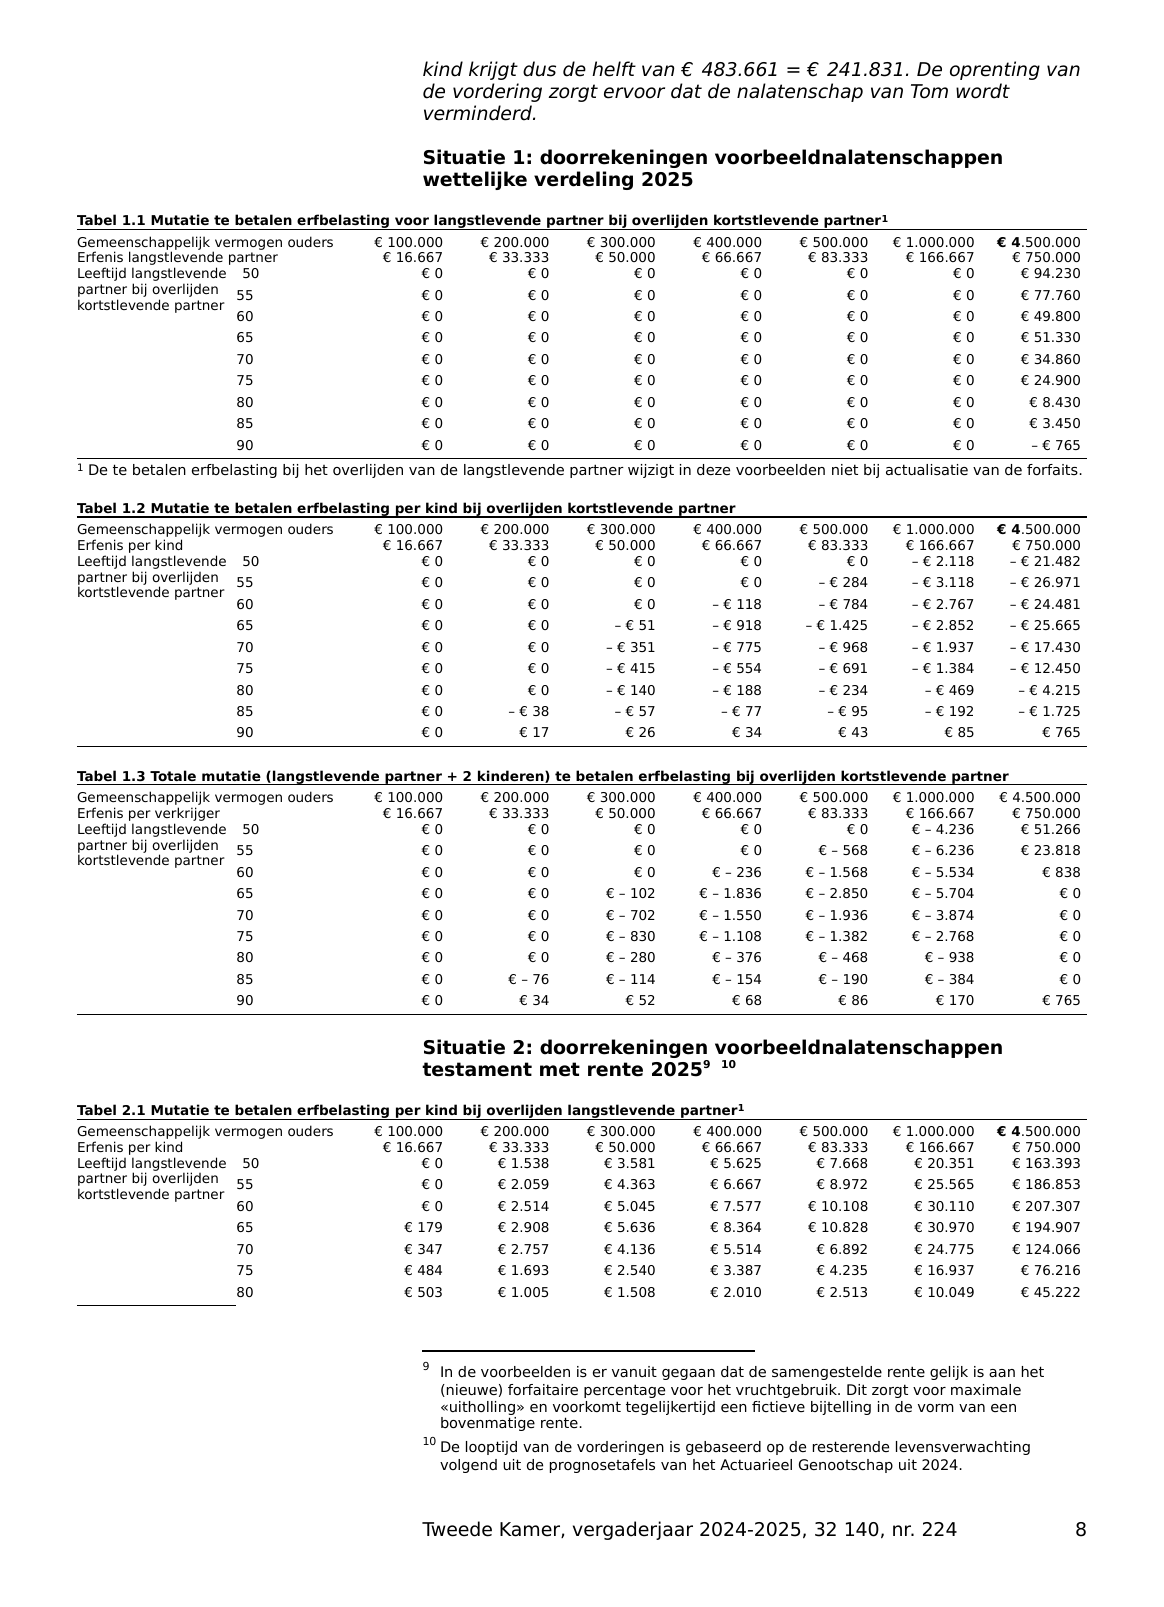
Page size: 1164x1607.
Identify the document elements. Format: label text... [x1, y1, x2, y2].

table_cell € 76.216 [980, 1262, 1087, 1283]
table_cell € – 5.704 [874, 885, 980, 906]
table_cell € 200.000 [449, 518, 555, 538]
table_cell – € 57 [555, 703, 661, 724]
table_cell 65 [236, 617, 342, 638]
table_cell € 0 [768, 308, 874, 329]
table_cell € 3.387 [661, 1262, 768, 1283]
table_cell € 30.970 [874, 1219, 980, 1240]
table_cell 55 [236, 286, 342, 308]
table_cell € 0 [343, 617, 449, 638]
table_cell € 100.000 [343, 785, 449, 806]
table_cell € 0 [449, 885, 555, 906]
table_cell € 1.000.000 [874, 1120, 980, 1140]
table_cell € 5.636 [555, 1219, 661, 1240]
table_cell € 20.351 [874, 1156, 980, 1176]
table_cell Gemeenschappelijk vermogen ouders [77, 1120, 342, 1140]
table_cell € 0 [661, 372, 768, 394]
table_cell 60 [236, 864, 342, 885]
table_cell € 0 [343, 724, 449, 746]
table_cell 55 [236, 1176, 342, 1197]
table_cell € 26 [555, 724, 661, 746]
table_cell € – 702 [555, 906, 661, 928]
table_cell € 50.000 [555, 250, 661, 266]
table_cell – € 469 [874, 681, 980, 703]
table_cell € 2.010 [661, 1283, 768, 1305]
table_cell € 0 [555, 266, 661, 286]
table_cell € 0 [874, 266, 980, 286]
table_cell € 0 [449, 864, 555, 885]
table_cell € 10.828 [768, 1219, 874, 1240]
table_cell – € 51 [555, 617, 661, 638]
table_cell 60 [236, 1198, 342, 1219]
table_cell 80 [236, 949, 342, 971]
table_cell € 0 [555, 554, 661, 574]
table_cell € 0 [661, 329, 768, 351]
table_cell € 0 [661, 415, 768, 437]
table_cell € 170 [874, 992, 980, 1014]
table_cell 70 [236, 906, 342, 928]
table_cell € 166.667 [874, 250, 980, 266]
table_cell € 0 [661, 822, 768, 842]
table_cell € 503 [343, 1283, 449, 1305]
table_cell – € 234 [768, 681, 874, 703]
table_cell € 0 [343, 596, 449, 617]
table_cell € 500.000 [768, 518, 874, 538]
table_cell € 0 [343, 266, 449, 286]
table_cell € 0 [449, 308, 555, 329]
text De looptijd van de vorderingen is gebaseerd op de resterende levensverwachting volgend uit de prognosetafels van het Actuarieel Genootschap uit 2024. [422, 1435, 1087, 1474]
table_cell € 750.000 [980, 538, 1087, 554]
table_cell € 34 [661, 724, 768, 746]
table_cell 70 [236, 1240, 342, 1262]
table_cell € 4.363 [555, 1176, 661, 1197]
table_cell € 50.000 [555, 806, 661, 822]
table_cell € 1.000.000 [874, 230, 980, 250]
table_cell € 0 [449, 639, 555, 660]
table_cell 75 [236, 1262, 342, 1283]
table_cell € 0 [555, 308, 661, 329]
table_cell € 0 [768, 822, 874, 842]
table_cell € 0 [661, 842, 768, 863]
table_cell € 163.393 [980, 1156, 1087, 1176]
table_cell € 4.500.000 [980, 785, 1087, 806]
table_cell € – 3.874 [874, 906, 980, 928]
table_cell € 24.775 [874, 1240, 980, 1262]
table_cell € 0 [449, 906, 555, 928]
table_cell € – 114 [555, 971, 661, 992]
table_cell € 500.000 [768, 785, 874, 806]
table_cell € – 1.836 [661, 885, 768, 906]
table_cell € 200.000 [449, 785, 555, 806]
table_cell € 400.000 [661, 1120, 768, 1140]
table_cell € 0 [449, 372, 555, 394]
text In de voorbeelden is er vanuit gegaan dat de samengestelde rente gelijk is aan het (nieuwe) forfaitaire percentage voor het vruchtgebruik. Dit zorgt voor maximale «uitholling» en voorkomt tegelijkertijd een fictieve bijtelling in de vorm van een bovenmatige rente. [422, 1360, 1087, 1432]
table_cell € 50.000 [555, 538, 661, 554]
table_cell Erfenis per kind [77, 538, 342, 554]
table_cell € 0 [449, 822, 555, 842]
table_cell – € 12.450 [980, 660, 1087, 681]
table_cell – € 1.725 [980, 703, 1087, 724]
table_cell Leeftijd langstlevende partner bij overlijden kortstlevende partner [77, 554, 236, 746]
table_cell – € 140 [555, 681, 661, 703]
table_cell € 0 [449, 596, 555, 617]
table_cell € 0 [343, 1176, 449, 1197]
table_cell € 4.235 [768, 1262, 874, 1283]
table_cell € 0 [449, 660, 555, 681]
table_cell 60 [236, 596, 342, 617]
table_cell € 207.307 [980, 1198, 1087, 1219]
table_cell € 0 [768, 394, 874, 415]
table_cell € 0 [449, 329, 555, 351]
table_header Tabel 1.2 Mutatie te betalen erfbelasting per kind bij overlijden kortstlevende partner [77, 501, 1087, 516]
table_cell € 24.900 [980, 372, 1087, 394]
table_cell € 0 [768, 286, 874, 308]
table_cell € – 1.382 [768, 928, 874, 949]
table_cell – € 775 [661, 639, 768, 660]
table_cell € 0 [343, 992, 449, 1014]
table_cell € – 830 [555, 928, 661, 949]
table_cell – € 918 [661, 617, 768, 638]
table_cell € 400.000 [661, 785, 768, 806]
table_cell € 0 [874, 351, 980, 372]
table_cell € 0 [449, 394, 555, 415]
table_cell € 166.667 [874, 538, 980, 554]
table_cell € 0 [874, 329, 980, 351]
table_cell – € 765 [980, 437, 1087, 458]
table_cell € 0 [661, 394, 768, 415]
table_cell € 7.577 [661, 1198, 768, 1219]
table_cell € 500.000 [768, 230, 874, 250]
table_cell € 0 [768, 266, 874, 286]
table_cell € – 5.534 [874, 864, 980, 885]
table_cell Leeftijd langstlevende partner bij overlijden kortstlevende partner [77, 822, 236, 1014]
table_cell € 0 [661, 351, 768, 372]
table_cell € 300.000 [555, 785, 661, 806]
table_cell Gemeenschappelijk vermogen ouders [77, 518, 342, 538]
table_cell € 4.500.000 [980, 230, 1087, 250]
table_cell 1 De te betalen erfbelasting bij het overlijden van de langstlevende partner wijzigt in deze voorbeelden niet bij actualisatie van de forfaits. [77, 459, 1087, 479]
table_cell 60 [236, 308, 342, 329]
table_cell € 2.514 [449, 1198, 555, 1219]
table_cell – € 25.665 [980, 617, 1087, 638]
table_cell 65 [236, 1219, 342, 1240]
table_cell € 765 [980, 724, 1087, 746]
table_cell € 3.581 [555, 1156, 661, 1176]
table_cell € 0 [343, 554, 449, 574]
table_cell € 51.330 [980, 329, 1087, 351]
table_cell € – 384 [874, 971, 980, 992]
table_cell € 0 [449, 351, 555, 372]
table_cell – € 2.118 [874, 554, 980, 574]
table_cell € 100.000 [343, 230, 449, 250]
table_cell € 0 [449, 842, 555, 863]
table_cell € 0 [449, 415, 555, 437]
table_cell 65 [236, 885, 342, 906]
table_cell – € 24.481 [980, 596, 1087, 617]
table_cell 70 [236, 351, 342, 372]
table_cell € 0 [980, 906, 1087, 928]
table_cell € 0 [449, 928, 555, 949]
table_cell 50 [236, 822, 342, 842]
table_cell – € 95 [768, 703, 874, 724]
table_cell € 0 [555, 286, 661, 308]
table_cell € 45.222 [980, 1283, 1087, 1305]
table_cell € 66.667 [661, 1140, 768, 1156]
table_cell 70 [236, 639, 342, 660]
table_cell € 166.667 [874, 1140, 980, 1156]
table_cell – € 968 [768, 639, 874, 660]
table_cell 50 [236, 554, 342, 574]
table_cell € – 376 [661, 949, 768, 971]
table_cell – € 2.852 [874, 617, 980, 638]
table_cell € – 2.768 [874, 928, 980, 949]
table_cell Erfenis per verkrijger [77, 806, 342, 822]
table_cell 50 [236, 1156, 342, 1176]
table_cell – € 3.118 [874, 574, 980, 596]
table_cell € 16.667 [343, 538, 449, 554]
table_cell € 0 [555, 329, 661, 351]
table_cell € 300.000 [555, 230, 661, 250]
table_cell € 33.333 [449, 806, 555, 822]
table_cell € 0 [343, 1156, 449, 1176]
table_header Tabel 1.3 Totale mutatie (langstlevende partner + 2 kinderen) te betalen erfbelasting bij overlijden kortstlevende partner [77, 769, 1087, 784]
table_cell € 0 [343, 971, 449, 992]
table_cell € 0 [555, 596, 661, 617]
table_cell € 77.760 [980, 286, 1087, 308]
table_cell € 0 [555, 864, 661, 885]
table_cell € 0 [874, 308, 980, 329]
table_cell € 66.667 [661, 250, 768, 266]
table_cell € 0 [449, 286, 555, 308]
table_cell € 1.508 [555, 1283, 661, 1305]
table_cell € 8.430 [980, 394, 1087, 415]
table_cell € 0 [555, 822, 661, 842]
table_cell € 16.937 [874, 1262, 980, 1283]
table_cell € 0 [449, 266, 555, 286]
table_cell € 4.500.000 [980, 518, 1087, 538]
table_cell € 765 [980, 992, 1087, 1014]
table_cell € 0 [343, 864, 449, 885]
table_cell € 0 [343, 351, 449, 372]
table_cell Erfenis per kind [77, 1140, 342, 1156]
table_cell – € 284 [768, 574, 874, 596]
table_cell – € 118 [661, 596, 768, 617]
table_cell € 10.108 [768, 1198, 874, 1219]
table_cell 80 [236, 681, 342, 703]
table_cell € 0 [343, 574, 449, 596]
table_cell € – 1.568 [768, 864, 874, 885]
table_cell € 23.818 [980, 842, 1087, 863]
table_cell € 25.565 [874, 1176, 980, 1197]
table_cell € 0 [343, 822, 449, 842]
table_cell € 30.110 [874, 1198, 980, 1219]
table_cell € 85 [874, 724, 980, 746]
table_cell € – 2.850 [768, 885, 874, 906]
table_cell € 0 [555, 415, 661, 437]
table_cell € – 280 [555, 949, 661, 971]
table_cell € 0 [661, 308, 768, 329]
table_cell € 0 [661, 554, 768, 574]
table_cell € 0 [874, 286, 980, 308]
table_cell € 0 [874, 394, 980, 415]
table_cell – € 17.430 [980, 639, 1087, 660]
table_cell € 0 [555, 372, 661, 394]
table_cell 75 [236, 928, 342, 949]
table_cell € 34.860 [980, 351, 1087, 372]
table_cell € 1.005 [449, 1283, 555, 1305]
table_cell € 8.364 [661, 1219, 768, 1240]
table_cell € 0 [980, 885, 1087, 906]
table_cell € – 468 [768, 949, 874, 971]
table_cell € – 190 [768, 971, 874, 992]
table_cell € 0 [343, 842, 449, 863]
table_cell € 4.136 [555, 1240, 661, 1262]
table_cell € 200.000 [449, 1120, 555, 1140]
table_cell € 100.000 [343, 518, 449, 538]
table_cell 85 [236, 415, 342, 437]
table_cell € 5.625 [661, 1156, 768, 1176]
table_cell € 194.907 [980, 1219, 1087, 1240]
table_cell € 33.333 [449, 538, 555, 554]
table_cell € 0 [343, 308, 449, 329]
table_cell 65 [236, 329, 342, 351]
table_cell € 16.667 [343, 1140, 449, 1156]
table_cell € – 6.236 [874, 842, 980, 863]
table_cell € 0 [555, 437, 661, 458]
table_cell € 4.500.000 [980, 1120, 1087, 1140]
table_cell € 2.513 [768, 1283, 874, 1305]
table_cell € 83.333 [768, 538, 874, 554]
table_cell € 0 [343, 949, 449, 971]
table_cell 90 [236, 437, 342, 458]
table_cell € – 1.108 [661, 928, 768, 949]
table_cell € 0 [343, 660, 449, 681]
table_cell – € 26.971 [980, 574, 1087, 596]
table_cell 90 [236, 992, 342, 1014]
table_cell € 0 [874, 372, 980, 394]
table_cell € 0 [449, 554, 555, 574]
table_cell € 2.908 [449, 1219, 555, 1240]
table_cell € – 568 [768, 842, 874, 863]
table_cell € 8.972 [768, 1176, 874, 1197]
table_cell € 0 [343, 885, 449, 906]
table_cell € 0 [449, 574, 555, 596]
table_cell € 0 [343, 906, 449, 928]
table_cell 75 [236, 660, 342, 681]
table_cell Leeftijd langstlevende partner bij overlijden kortstlevende partner [77, 1156, 236, 1305]
table_cell – € 192 [874, 703, 980, 724]
table_cell € 33.333 [449, 1140, 555, 1156]
table_cell € 51.266 [980, 822, 1087, 842]
table_cell € 49.800 [980, 308, 1087, 329]
table_cell – € 691 [768, 660, 874, 681]
table_cell 50 [236, 266, 342, 286]
table_cell 55 [236, 574, 342, 596]
table_cell € 0 [661, 266, 768, 286]
table_cell € 0 [555, 842, 661, 863]
table_cell € 6.892 [768, 1240, 874, 1262]
table_cell € 0 [449, 617, 555, 638]
table_cell 80 [236, 1283, 342, 1305]
table_cell € 0 [343, 639, 449, 660]
table_cell € 52 [555, 992, 661, 1014]
text kind krijgt dus de helft van € 483.661 = € 241.831. De oprenting van de vordering zorgt ervoor dat de nalatenschap van Tom wordt verminderd. [422, 59, 1087, 125]
table_cell € 83.333 [768, 806, 874, 822]
table_cell 75 [236, 372, 342, 394]
table_cell 85 [236, 703, 342, 724]
table_cell € 2.757 [449, 1240, 555, 1262]
table_cell € 66.667 [661, 538, 768, 554]
table_cell – € 554 [661, 660, 768, 681]
table_header Tabel 1.1 Mutatie te betalen erfbelasting voor langstlevende partner bij overlijden kortstlevende partner1 [77, 213, 1087, 229]
table_cell € – 76 [449, 971, 555, 992]
table_cell Gemeenschappelijk vermogen ouders [77, 230, 342, 250]
table_cell € 300.000 [555, 518, 661, 538]
table_cell € 43 [768, 724, 874, 746]
table_cell 85 [236, 971, 342, 992]
table_cell € 2.540 [555, 1262, 661, 1283]
table_cell – € 1.937 [874, 639, 980, 660]
table_cell € 0 [874, 437, 980, 458]
table_cell € 0 [343, 681, 449, 703]
table_cell 55 [236, 842, 342, 863]
table_cell € 0 [980, 949, 1087, 971]
table_cell € 0 [980, 928, 1087, 949]
table_cell € 3.450 [980, 415, 1087, 437]
table_cell € 484 [343, 1262, 449, 1283]
table_cell – € 38 [449, 703, 555, 724]
table_cell € 0 [661, 286, 768, 308]
table_cell – € 21.482 [980, 554, 1087, 574]
table_cell Leeftijd langstlevende partner bij overlijden kortstlevende partner [77, 266, 236, 458]
table_cell € – 1.550 [661, 906, 768, 928]
table_cell Erfenis langstlevende partner [77, 250, 342, 266]
table_cell – € 77 [661, 703, 768, 724]
table_cell € 0 [343, 372, 449, 394]
table_cell € 1.000.000 [874, 518, 980, 538]
table_cell € 400.000 [661, 518, 768, 538]
table_cell € 186.853 [980, 1176, 1087, 1197]
table_cell € 750.000 [980, 250, 1087, 266]
table_cell € 0 [343, 703, 449, 724]
table_cell € 0 [980, 971, 1087, 992]
table_cell € 5.045 [555, 1198, 661, 1219]
table_cell € 86 [768, 992, 874, 1014]
table_cell € 0 [874, 415, 980, 437]
table_cell € 100.000 [343, 1120, 449, 1140]
table_cell € 16.667 [343, 806, 449, 822]
table_cell – € 415 [555, 660, 661, 681]
table_cell € 7.668 [768, 1156, 874, 1176]
table_cell € 0 [555, 351, 661, 372]
table_cell € 16.667 [343, 250, 449, 266]
table_cell – € 784 [768, 596, 874, 617]
table_cell € 0 [343, 286, 449, 308]
table_cell € 0 [768, 372, 874, 394]
table_cell € 1.538 [449, 1156, 555, 1176]
table_cell – € 1.384 [874, 660, 980, 681]
table_cell € 66.667 [661, 806, 768, 822]
table_cell € 83.333 [768, 250, 874, 266]
table_cell € 0 [768, 437, 874, 458]
table_cell – € 4.215 [980, 681, 1087, 703]
table_cell – € 188 [661, 681, 768, 703]
table_cell – € 2.767 [874, 596, 980, 617]
table_cell € 10.049 [874, 1283, 980, 1305]
table_cell € 1.000.000 [874, 785, 980, 806]
table_cell € – 1.936 [768, 906, 874, 928]
table_cell € 0 [343, 394, 449, 415]
table_cell € 1.693 [449, 1262, 555, 1283]
table_cell € 300.000 [555, 1120, 661, 1140]
table_cell € 94.230 [980, 266, 1087, 286]
table_cell € 750.000 [980, 806, 1087, 822]
subtitle Situatie 2: doorrekeningen voorbeeldnalatenschappen testament met rente 2025 [422, 1037, 1087, 1081]
table_cell € 179 [343, 1219, 449, 1240]
table_cell € – 4.236 [874, 822, 980, 842]
table_cell € 0 [343, 928, 449, 949]
table_cell € 2.059 [449, 1176, 555, 1197]
table_cell 80 [236, 394, 342, 415]
table_cell € 0 [343, 329, 449, 351]
table_cell € 347 [343, 1240, 449, 1262]
table_cell € 0 [449, 681, 555, 703]
table_cell € 0 [768, 351, 874, 372]
table_cell € 750.000 [980, 1140, 1087, 1156]
table_cell € 5.514 [661, 1240, 768, 1262]
table_cell € 0 [661, 437, 768, 458]
table_cell – € 351 [555, 639, 661, 660]
table_cell € 500.000 [768, 1120, 874, 1140]
table_cell € 50.000 [555, 1140, 661, 1156]
table_cell € – 236 [661, 864, 768, 885]
table_cell € 6.667 [661, 1176, 768, 1197]
table_cell € 0 [768, 329, 874, 351]
table_cell € 400.000 [661, 230, 768, 250]
table_cell € 0 [343, 1198, 449, 1219]
table_cell € 0 [343, 415, 449, 437]
table_cell € 34 [449, 992, 555, 1014]
table_cell € 33.333 [449, 250, 555, 266]
table_cell € 0 [555, 574, 661, 596]
table_cell € 0 [661, 574, 768, 596]
table_cell € 200.000 [449, 230, 555, 250]
table_cell € 0 [343, 437, 449, 458]
table_cell € 0 [768, 554, 874, 574]
table_cell € 0 [449, 437, 555, 458]
table_cell € 124.066 [980, 1240, 1087, 1262]
table_cell € – 938 [874, 949, 980, 971]
table_cell € 0 [555, 394, 661, 415]
table_cell € 17 [449, 724, 555, 746]
table_cell 90 [236, 724, 342, 746]
table_cell – € 1.425 [768, 617, 874, 638]
table_cell € 838 [980, 864, 1087, 885]
table_header Tabel 2.1 Mutatie te betalen erfbelasting per kind bij overlijden langstlevende partner1 [77, 1103, 1087, 1118]
table_cell € – 102 [555, 885, 661, 906]
table_cell Gemeenschappelijk vermogen ouders [77, 785, 342, 806]
subtitle Situatie 1: doorrekeningen voorbeeldnalatenschappen wettelijke verdeling 2025 [422, 147, 1087, 191]
table_cell € – 154 [661, 971, 768, 992]
table_cell € 68 [661, 992, 768, 1014]
table_cell € 0 [449, 949, 555, 971]
table_cell € 166.667 [874, 806, 980, 822]
table_cell € 83.333 [768, 1140, 874, 1156]
table_cell € 0 [768, 415, 874, 437]
